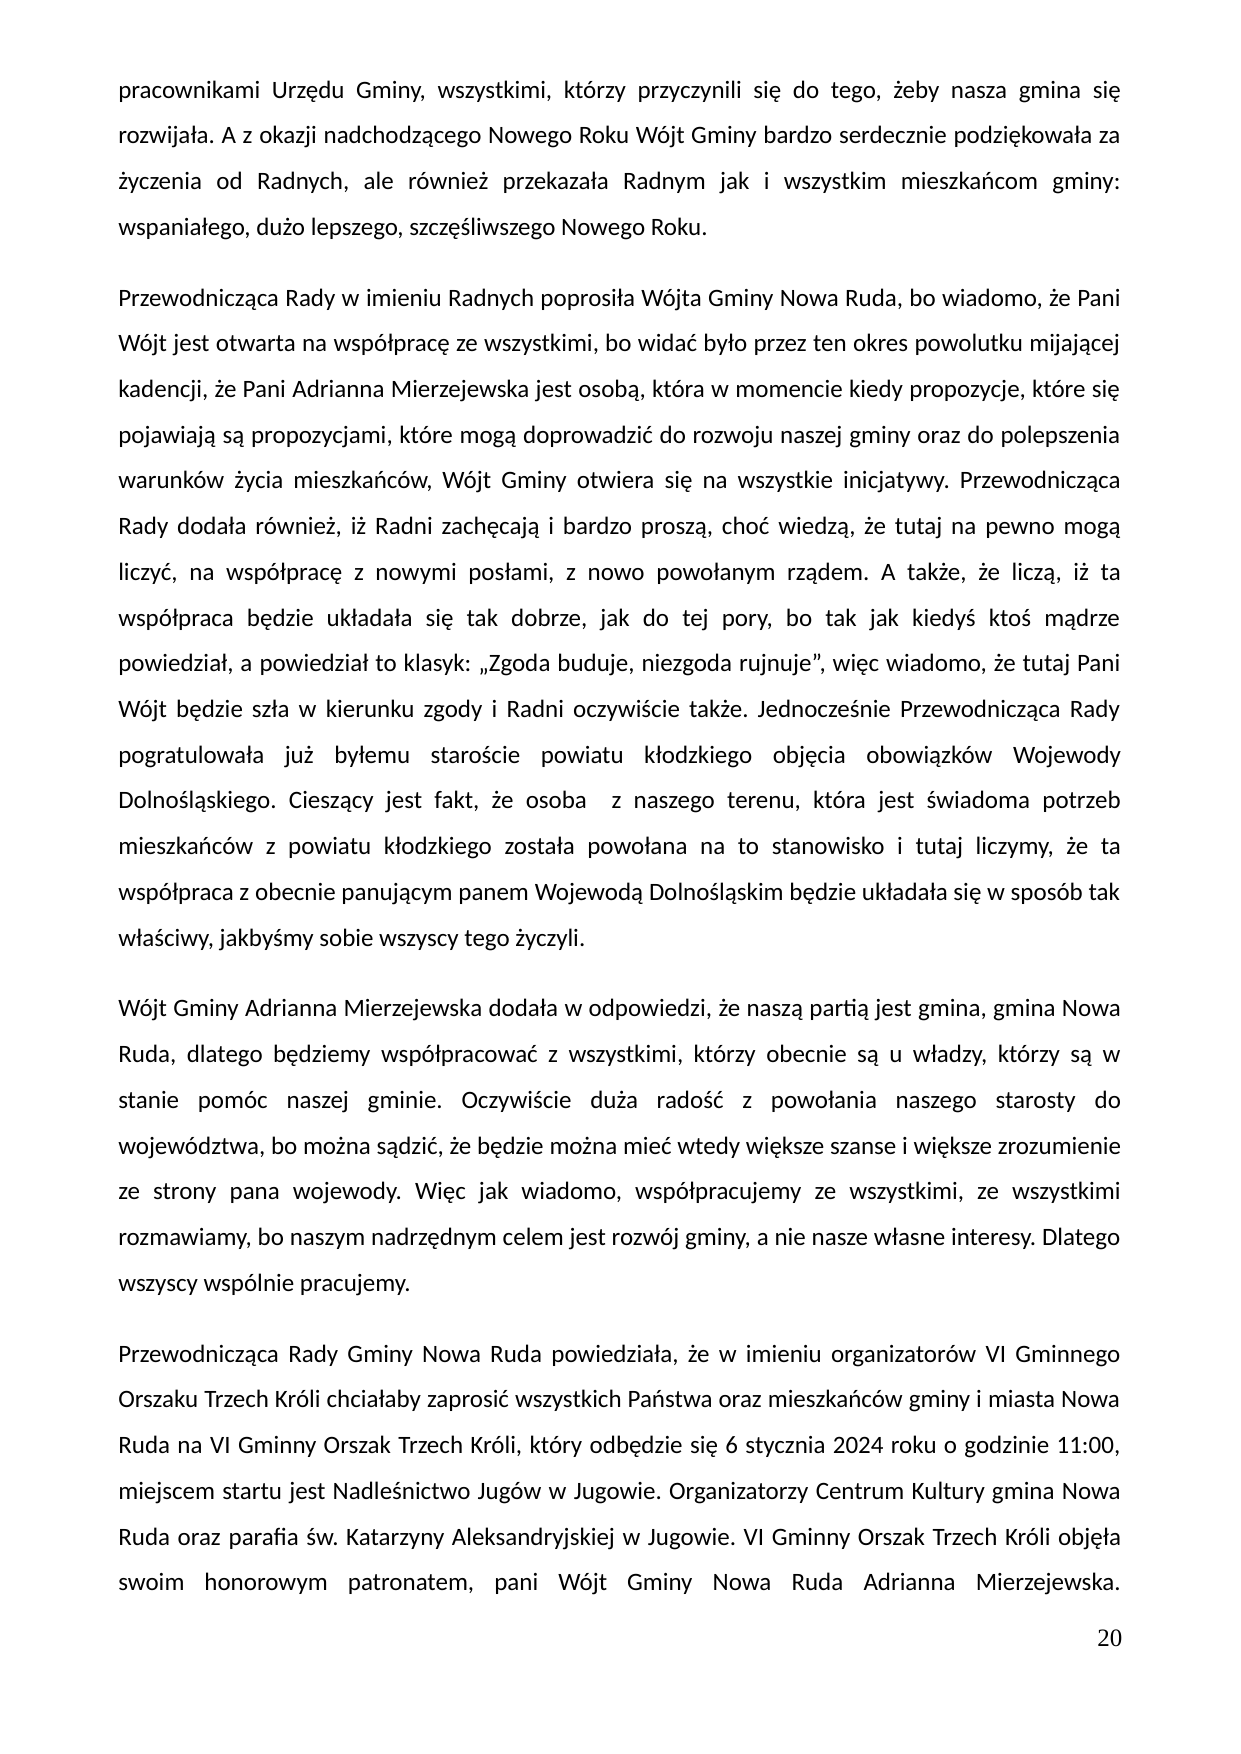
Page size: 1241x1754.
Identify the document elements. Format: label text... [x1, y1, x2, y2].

text Wójt Gminy Adrianna Mierzejewska dodała w odpowiedzi, że naszą partią jest gmina, gmina Nowa Ruda, dlatego będziemy współpracować z wszystkimi, którzy obecnie są u władzy, którzy są w stanie pomóc naszej gminie. Oczywiście duża radość z powołania naszego starosty do województwa, bo można sądzić, że będzie można mieć wtedy większe szanse i większe zrozumienie ze strony pana wojewody. Więc jak wiadomo, współpracujemy ze wszystkimi, ze wszystkimi rozmawiamy, bo naszym nadrzędnym celem jest rozwój gminy, a nie nasze własne interesy. Dlatego wszyscy wspólnie pracujemy. [118, 993, 1122, 1297]
text Przewodnicząca Rady w imieniu Radnych poprosiła Wójta Gminy Nowa Ruda, bo wiadomo, że Pani Wójt jest otwarta na współpracę ze wszystkimi, bo widać było przez ten okres powolutku mijającej kadencji, że Pani Adrianna Mierzejewska jest osobą, która w momencie kiedy propozycje, które się pojawiają są propozycjami, które mogą doprowadzić do rozwoju naszej gminy oraz do polepszenia warunków życia mieszkańców, Wójt Gminy otwiera się na wszystkie inicjatywy. Przewodnicząca Rady dodała również, iż Radni zachęcają i bardzo proszą, choć wiedzą, że tutaj na pewno mogą liczyć, na współpracę z nowymi posłami, z nowo powołanym rządem. A także, że liczą, iż ta współpraca będzie układała się tak dobrze, jak do tej pory, bo tak jak kiedyś ktoś mądrze powiedział, a powiedział to klasyk: „Zgoda buduje, niezgoda rujnuje”, więc wiadomo, że tutaj Pani Wójt będzie szła w kierunku zgody i Radni oczywiście także. Jednocześnie Przewodnicząca Rady pogratulowała już byłemu staroście powiatu kłodzkiego objęcia obowiązków Wojewody Dolnośląskiego. Cieszący jest fakt, że osoba z naszego terenu, która jest świadoma potrzeb mieszkańców z powiatu kłodzkiego została powołana na to stanowisko i tutaj liczymy, że ta współpraca z obecnie panującym panem Wojewodą Dolnośląskim będzie układała się w sposób tak właściwy, jakbyśmy sobie wszyscy tego życzyli. [118, 282, 1122, 952]
text Przewodnicząca Rady Gminy Nowa Ruda powiedziała, że w imieniu organizatorów VI Gminnego Orszaku Trzech Króli chciałaby zaprosić wszystkich Państwa oraz mieszkańców gminy i miasta Nowa Ruda na VI Gminny Orszak Trzech Króli, który odbędzie się 6 stycznia 2024 roku o godzinie 11:00, miejscem startu jest Nadleśnictwo Jugów w Jugowie. Organizatorzy Centrum Kultury gmina Nowa Ruda oraz parafia św. Katarzyny Aleksandryjskiej w Jugowie. VI Gminny Orszak Trzech Króli objęła swoim honorowym patronatem, pani Wójt Gminy Nowa Ruda Adrianna Mierzejewska. [118, 1338, 1122, 1597]
text pracownikami Urzędu Gminy, wszystkimi, którzy przyczynili się do tego, żeby nasza gmina się rozwijała. A z okazji nadchodzącego Nowego Roku Wójt Gminy bardzo serdecznie podziękowała za życzenia od Radnych, ale również przekazała Radnym jak i wszystkim mieszkańcom gminy: wspaniałego, dużo lepszego, szczęśliwszego Nowego Roku. [118, 74, 1122, 241]
